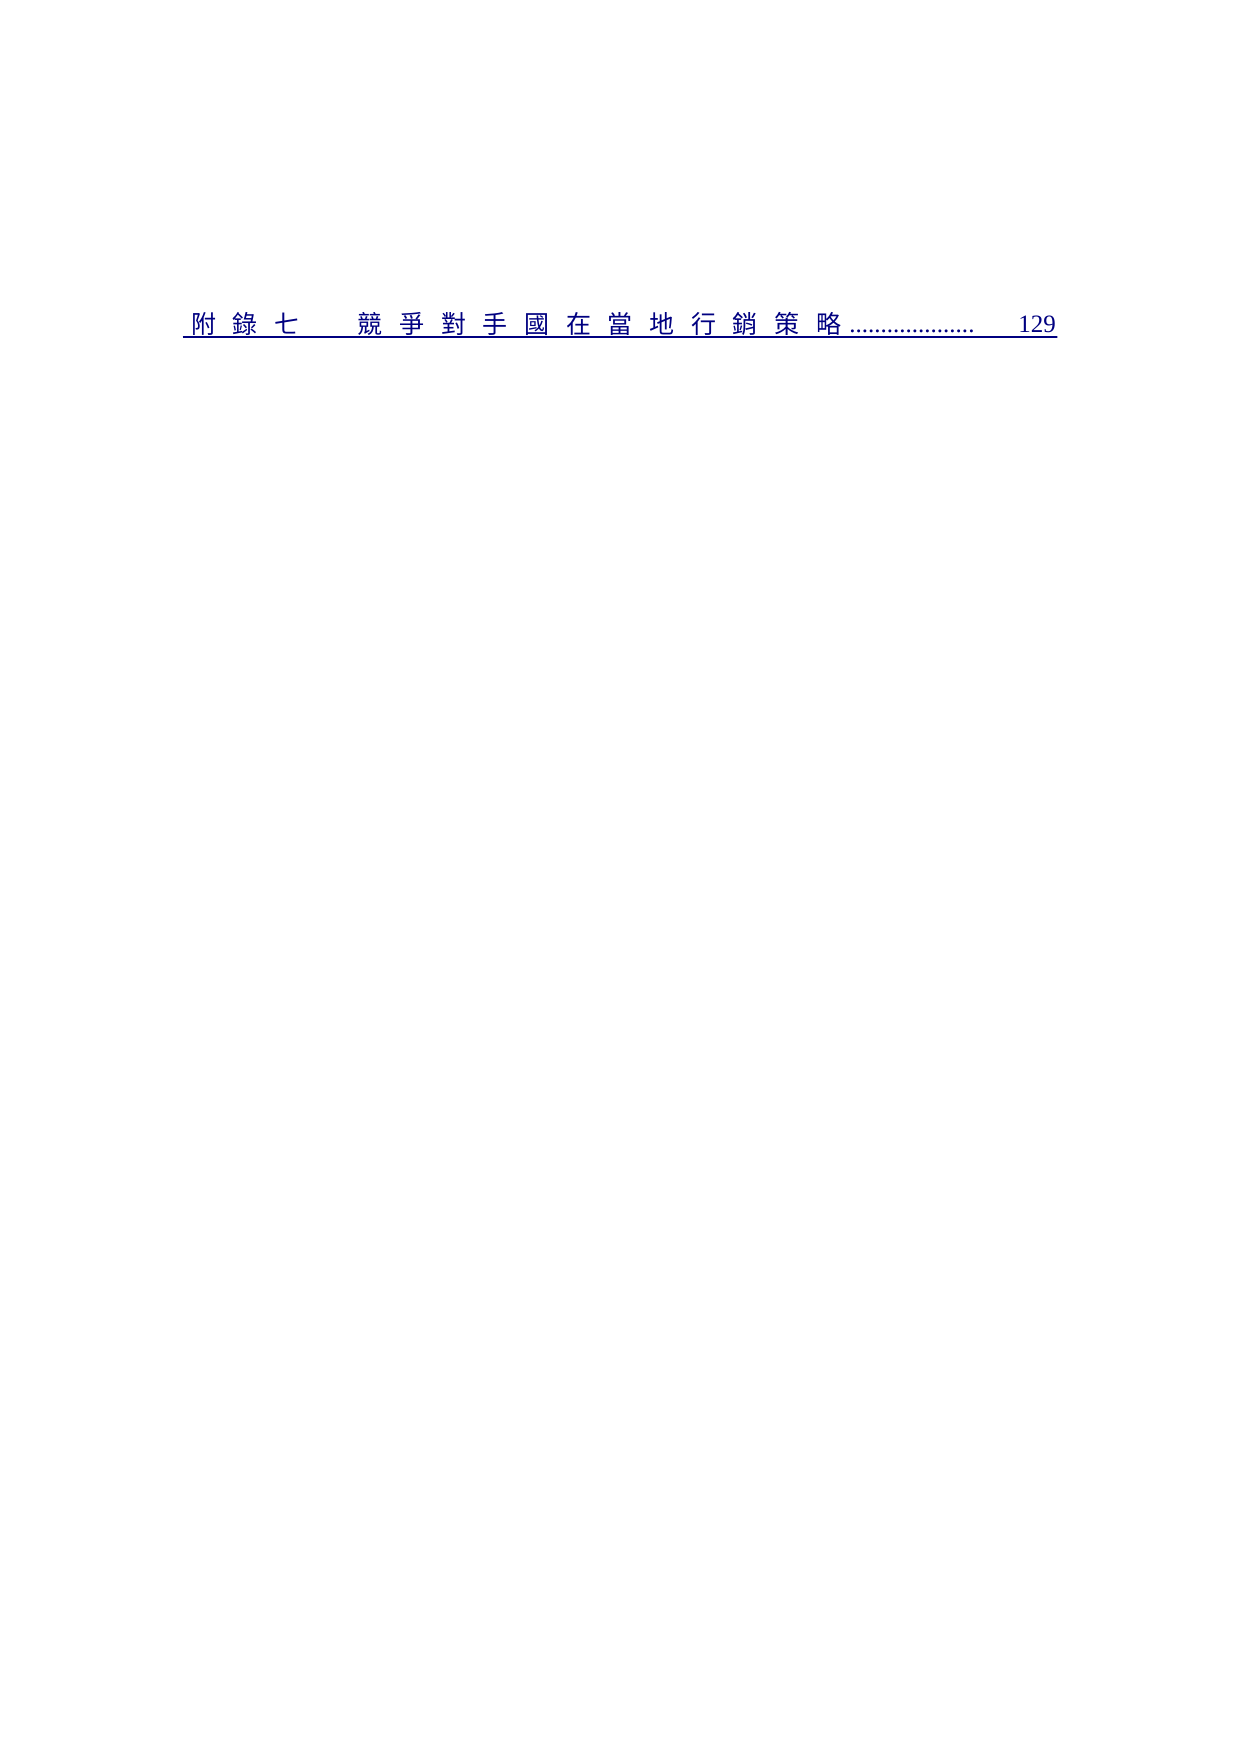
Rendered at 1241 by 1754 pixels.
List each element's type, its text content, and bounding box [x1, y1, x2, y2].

text 附錄七 競爭對手國在當地行銷策略 129 [183, 281, 1058, 336]
text [183, 338, 1058, 344]
